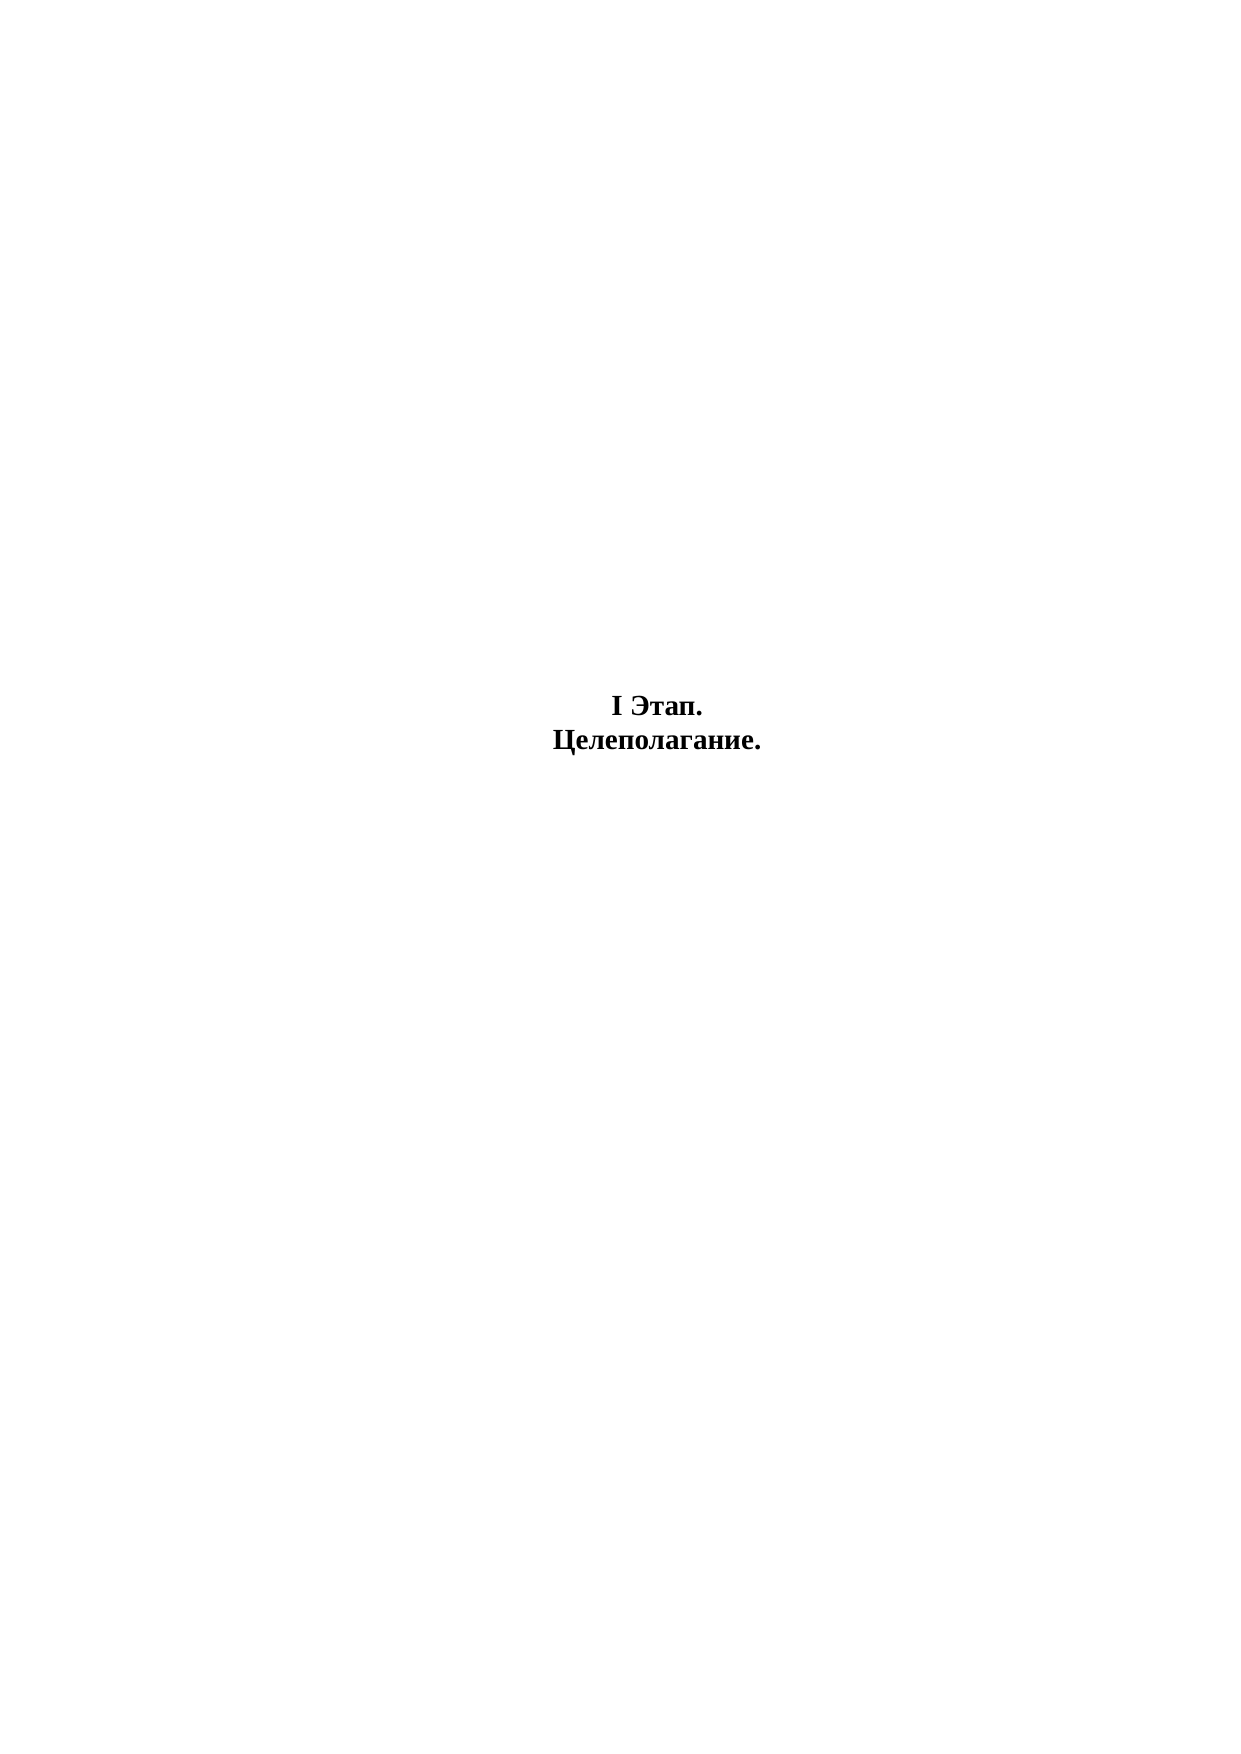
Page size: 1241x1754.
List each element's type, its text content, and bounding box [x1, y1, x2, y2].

text Целеполагание. [118, 722, 1122, 755]
text I Этап. [118, 688, 1122, 722]
